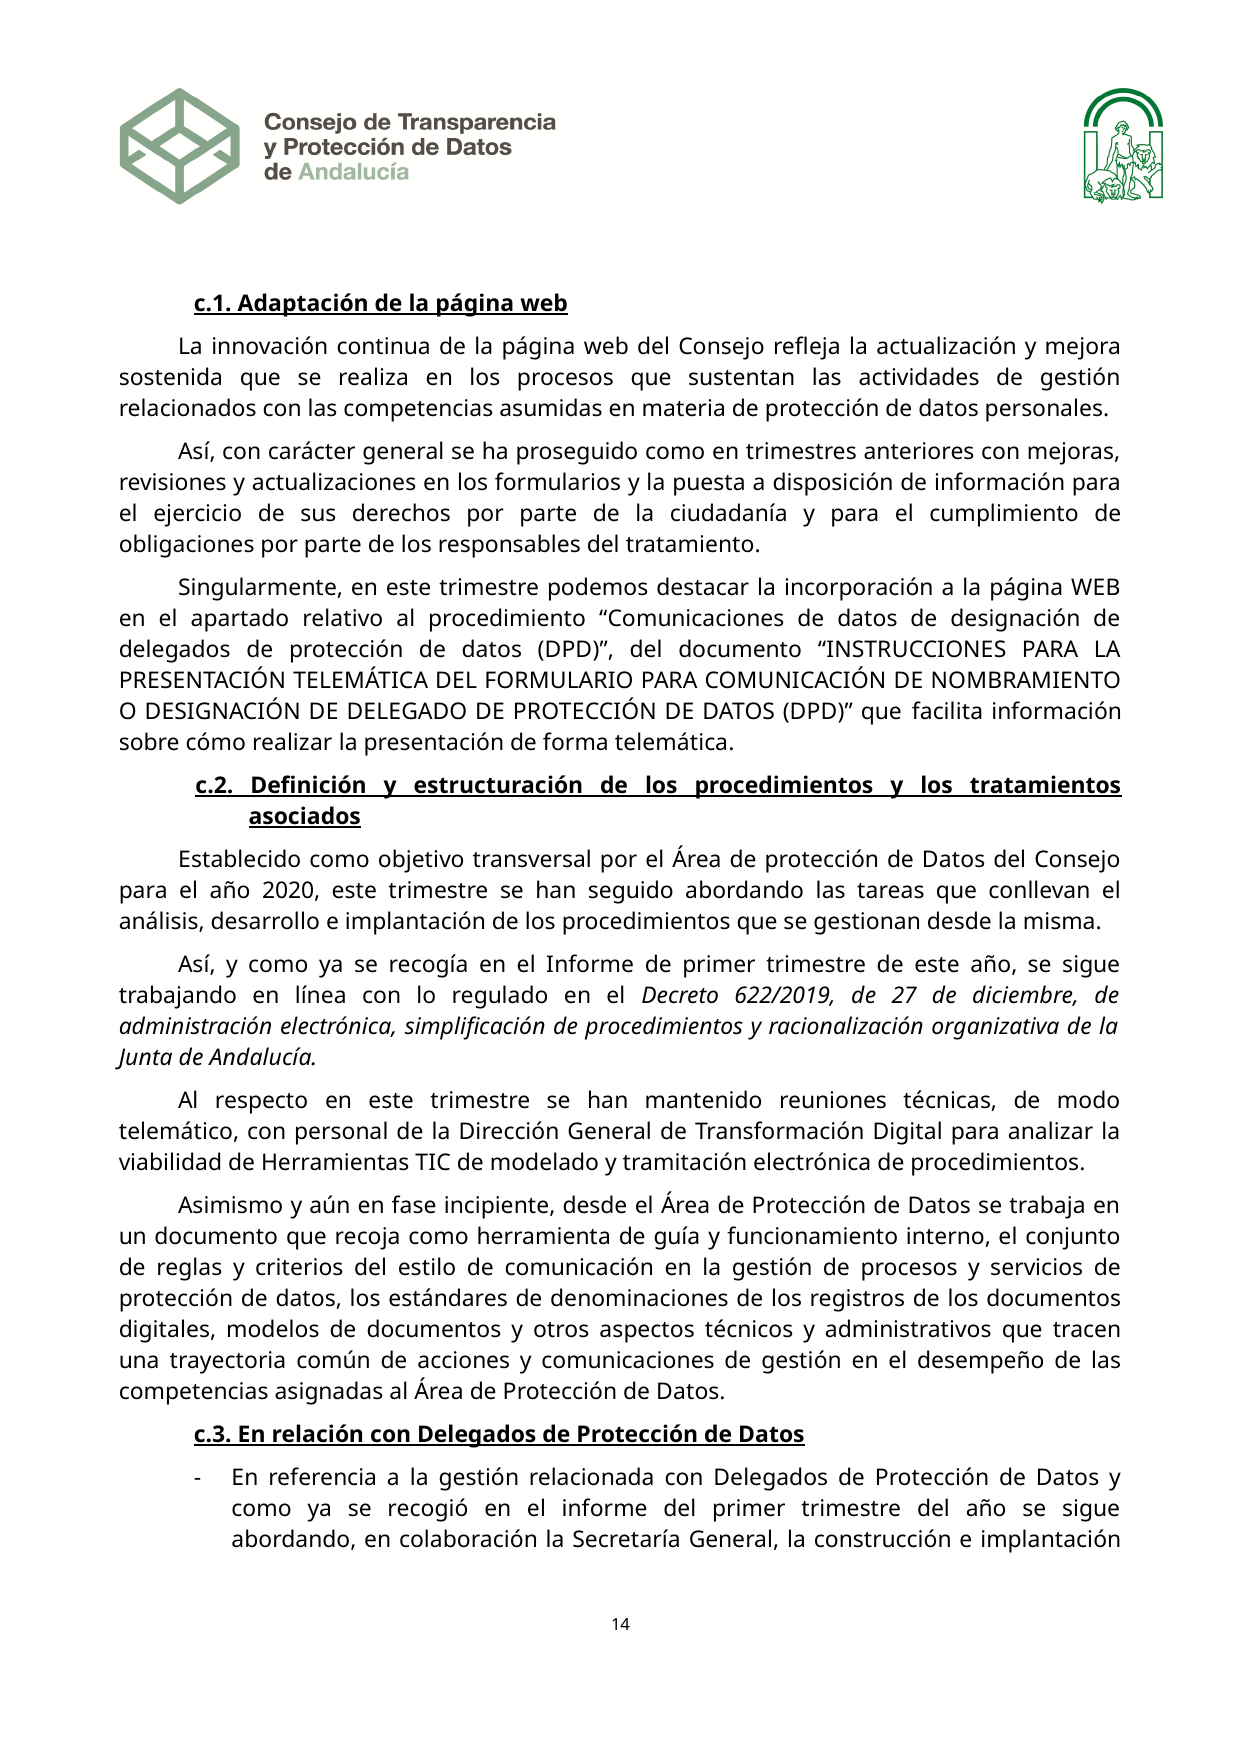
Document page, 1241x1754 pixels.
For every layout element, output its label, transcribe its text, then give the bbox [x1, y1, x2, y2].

text Así, con carácter general se ha proseguido como en trimestres anteriores con mejoras, revisiones y actualizaciones en los formularios y la puesta a disposición de información para el ejercicio de sus derechos por parte de la ciudadanía y para el cumplimiento de obligaciones por parte de los responsables del tratamiento. [118, 435, 1122, 559]
text Asimismo y aún en fase incipiente, desde el Área de Protección de Datos se trabaja en un documento que recoja como herramienta de guía y funcionamiento interno, el conjunto de reglas y criterios del estilo de comunicación en la gestión de procesos y servicios de protección de datos, los estándares de denominaciones de los registros de los documentos digitales, modelos de documentos y otros aspectos técnicos y administrativos que tracen una trayectoria común de acciones y comunicaciones de gestión en el desempeño de las competencias asignadas al Área de Protección de Datos. [118, 1189, 1122, 1406]
text Así, y como ya se recogía en el Informe de primer trimestre de este año, se sigue trabajando en línea con lo regulado en el Decreto 622/2019, de 27 de diciembre, de administración electrónica, simplificación de procedimientos y racionalización organizativa de la Junta de Andalucía. [118, 948, 1122, 1072]
text c.2. Definición y estructuración de los procedimientos y los tratamientos [195, 769, 1122, 795]
text Establecido como objetivo transversal por el Área de protección de Datos del Consejo para el año 2020, este trimestre se han seguido abordando las tareas que conllevan el análisis, desarrollo e implantación de los procedimientos que se gestionan desde la misma. [118, 843, 1122, 936]
text asociados [195, 797, 1122, 831]
text - En referencia a la gestión relacionada con Delegados de Protección de Datos y como ya se recogió en el informe del primer trimestre del año se sigue abordando, en colaboración la Secretaría General, la construcción e implantación [193, 1461, 1122, 1554]
text c.1. Adaptación de la página web [193, 287, 1122, 318]
text c.3. En relación con Delegados de Protección de Datos [193, 1418, 1122, 1449]
text La innovación continua de la página web del Consejo refleja la actualización y mejora sostenida que se realiza en los procesos que sustentan las actividades de gestión relacionados con las competencias asumidas en materia de protección de datos personales. [118, 330, 1122, 423]
text Al respecto en este trimestre se han mantenido reuniones técnicas, de modo telemático, con personal de la Dirección General de Transformación Digital para analizar la viabilidad de Herramientas TIC de modelado y tramitación electrónica de procedimientos. [118, 1084, 1122, 1177]
text Singularmente, en este trimestre podemos destacar la incorporación a la página WEB en el apartado relativo al procedimiento “Comunicaciones de datos de designación de delegados de protección de datos (DPD)”, del documento “INSTRUCCIONES PARA LA PRESENTACIÓN TELEMÁTICA DEL FORMULARIO PARA COMUNICACIÓN DE NOMBRAMIENTO O DESIGNACIÓN DE DELEGADO DE PROTECCIÓN DE DATOS (DPD)” que facilita información sobre cómo realizar la presentación de forma telemática. [118, 571, 1122, 757]
